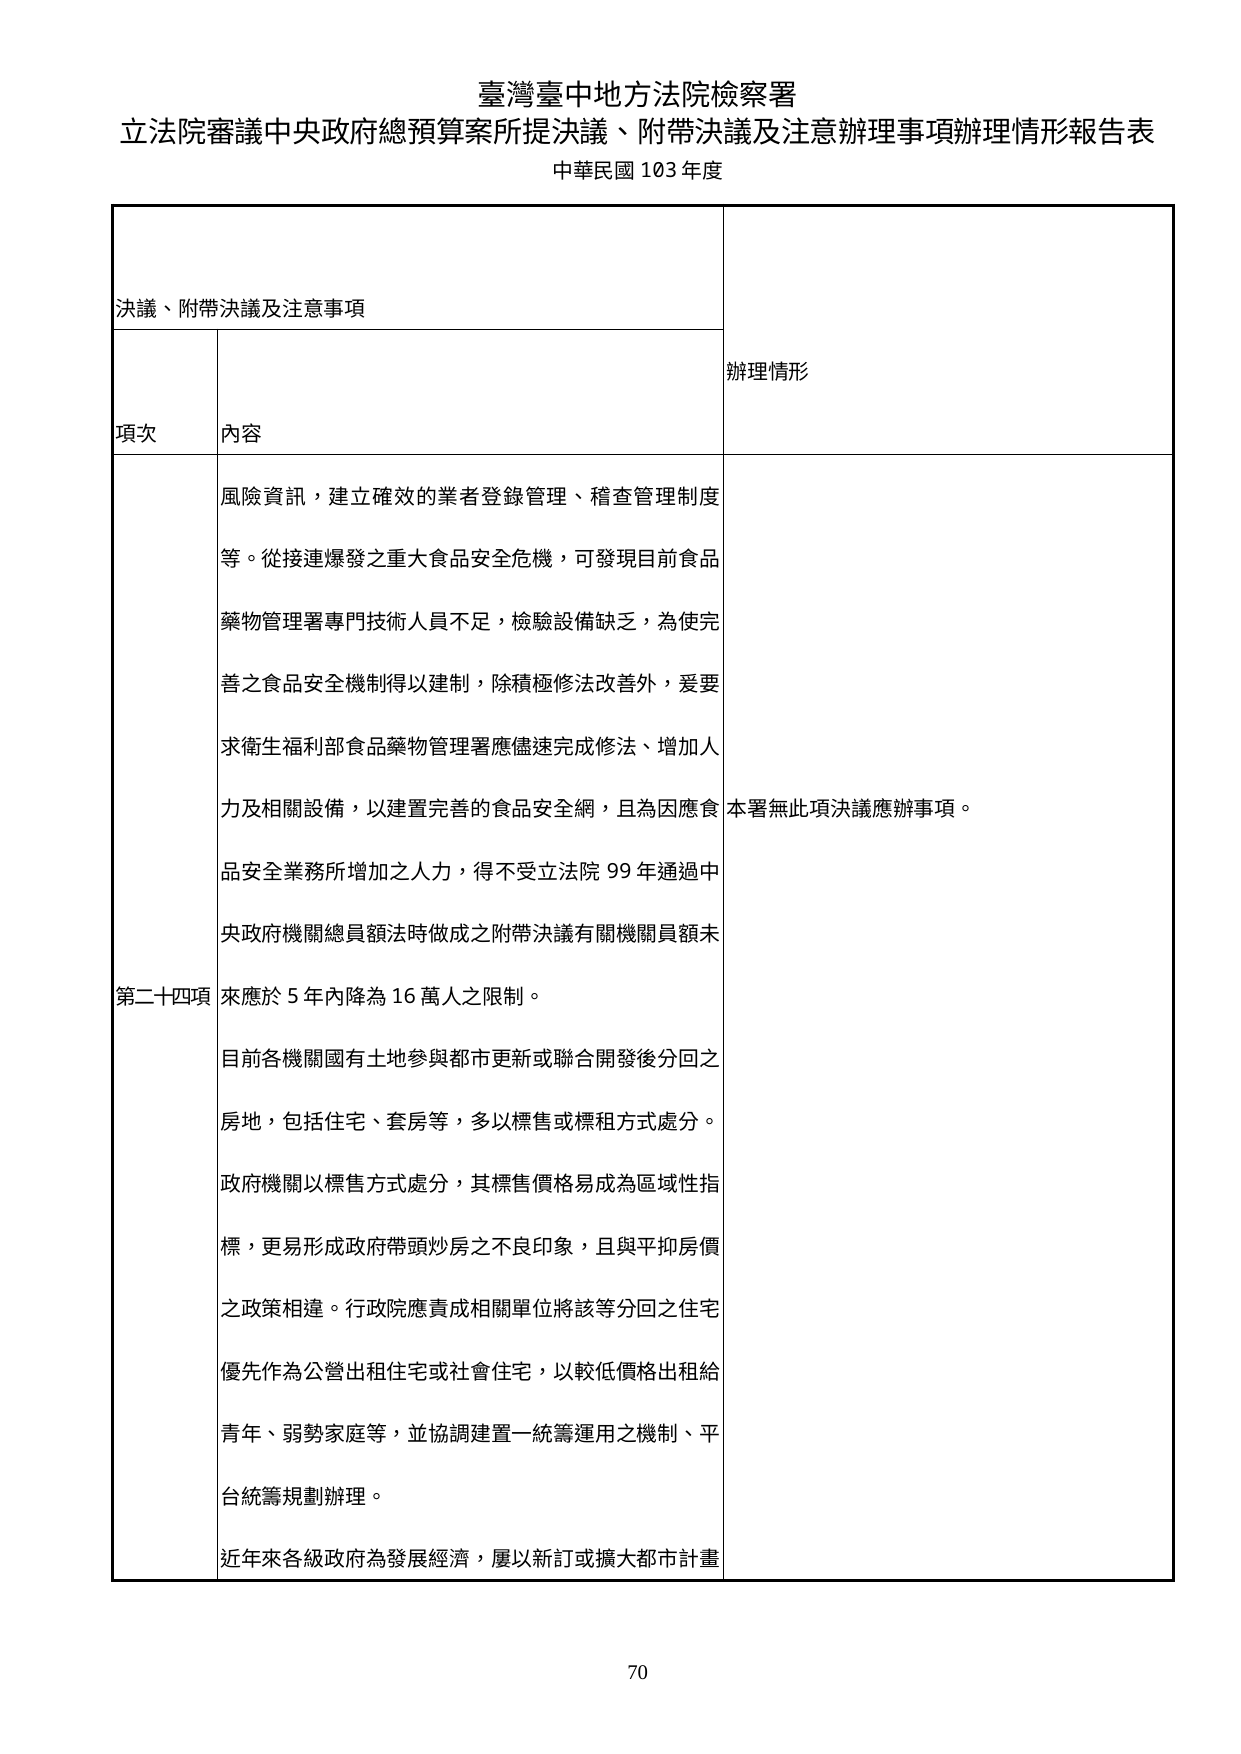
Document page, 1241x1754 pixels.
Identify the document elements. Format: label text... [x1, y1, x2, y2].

table_header 辦理情形 [724, 207, 1172, 453]
table_cell 本署無此項決議應辦事項。 [724, 455, 1172, 1578]
table_cell 內容 [218, 330, 723, 453]
table_cell 風險資訊，建立確效的業者登錄管理、稽查管理制度等。從接連爆發之重大食品安全危機，可發現目前食品藥物管理署專門技術人員不足，檢驗設備缺乏，為使完善之食品安全機制得以建制，除積極修法改善外，爰要求衛生福利部食品藥物管理署應儘速完成修法、增加人力及相關設備，以建置完善的食品安全網，且為因應食品安全業務所增加之人力，得不受立法院99年通過中央政府機關總員額法時做成之附帶決議有關機關員額未來應於5年內降為16萬人之限制。 目前各機關國有土地參與都市更新或聯合開發後分回之房地，包括住宅、套房等，多以標售或標租方式處分。政府機關以標售方式處分，其標售價格易成為區域性指標，更易形成政府帶頭炒房之不良印象，且與平抑房價之政策相違。行政院應責成相關單位將該等分回之住宅優先作為公營出租住宅或社會住宅，以較低價格出租給青年、弱勢家庭等，並協調建置一統籌運用之機制、平台統籌規劃辦理。 近年來各級政府為發展經濟，屢以新訂或擴大都市計畫 [218, 455, 723, 1578]
table_cell 項次 [114, 330, 217, 453]
table_header 決議、附帶決議及注意事項 [114, 207, 723, 328]
table_cell 第二十四項 [114, 455, 217, 1578]
